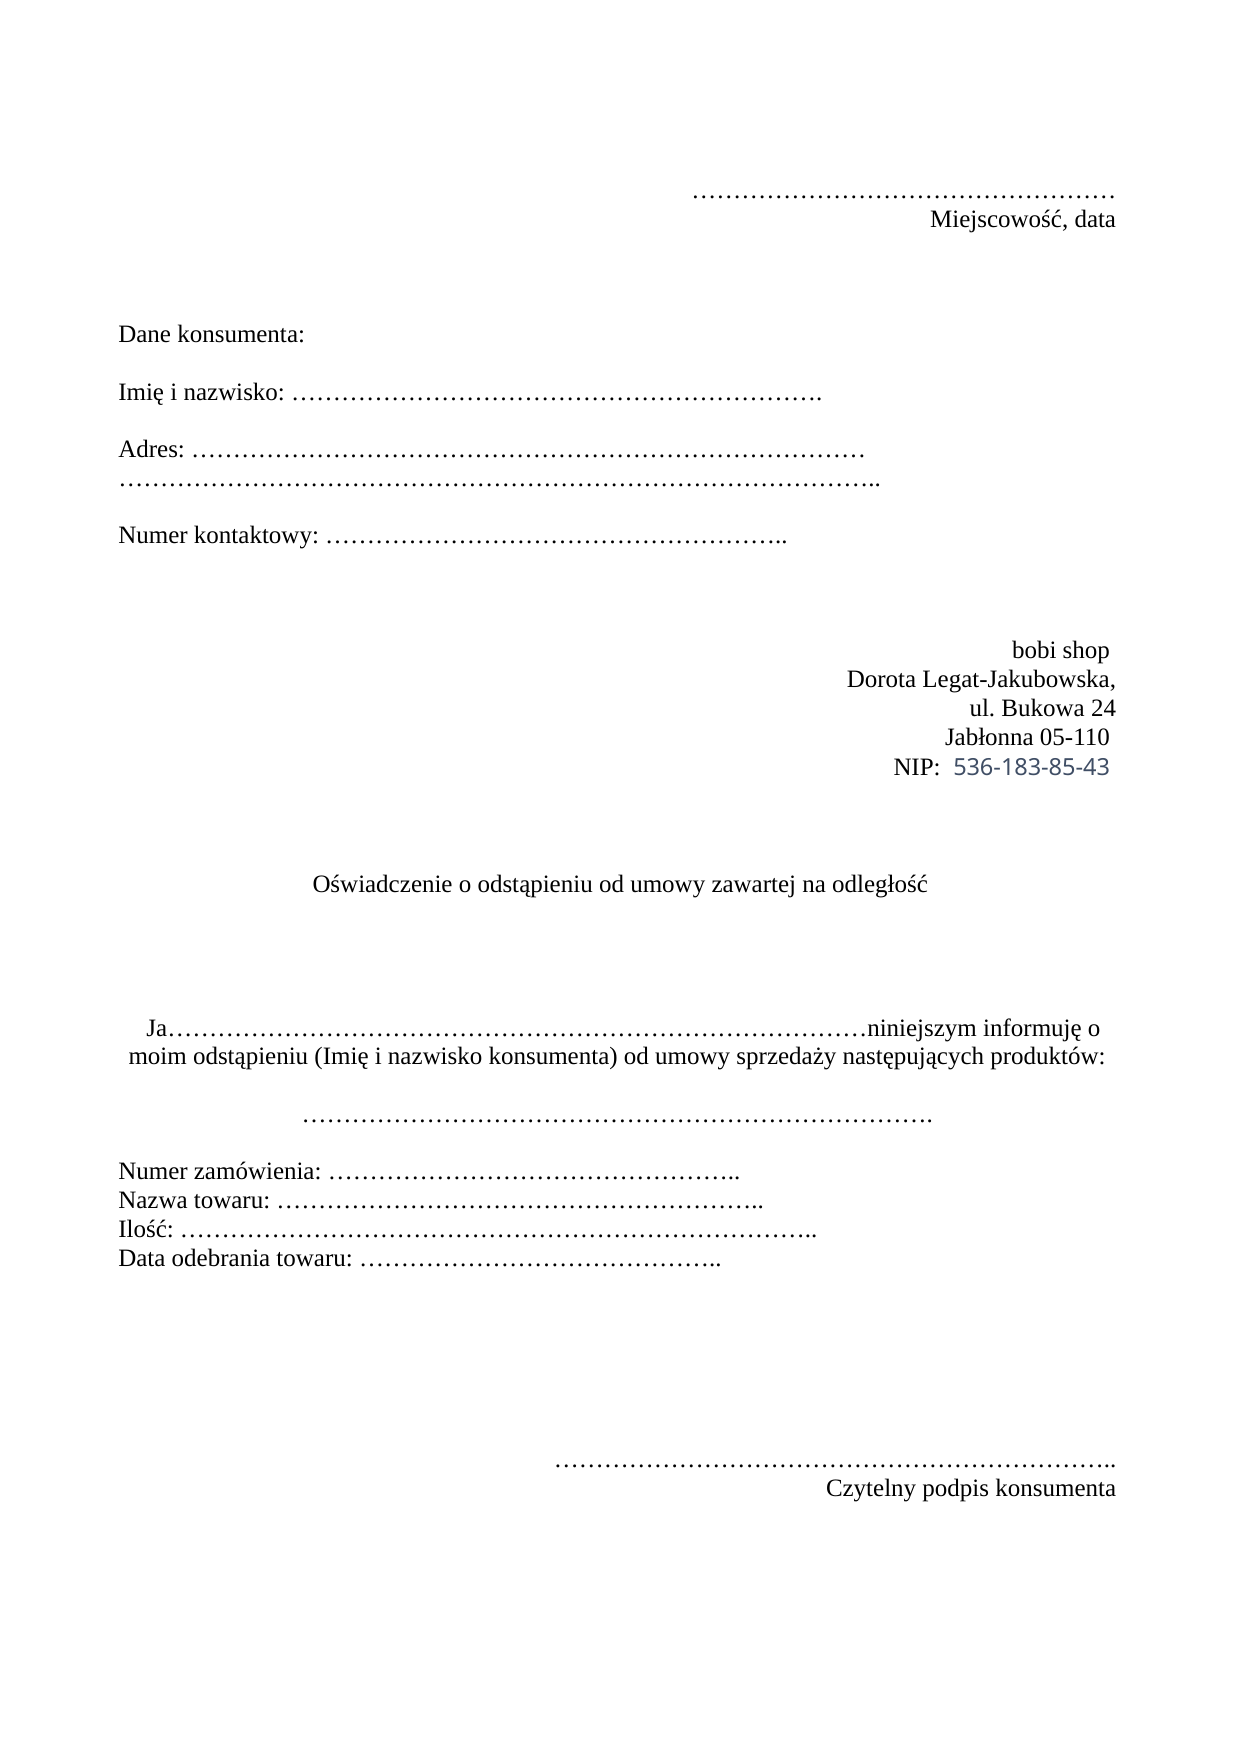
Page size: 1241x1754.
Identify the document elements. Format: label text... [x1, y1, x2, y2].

text Data odebrania towaru: …………………………………….. [118, 1243, 1122, 1271]
text Miejscowość, data [118, 204, 1122, 233]
text Numer kontaktowy: ……………………………………………….. [118, 521, 1122, 549]
text Nazwa towaru: ………………………………………………….. [118, 1185, 1122, 1214]
text Ilość: ………………………………………………………………….. [118, 1214, 1122, 1243]
text ………………………………………………………….. [118, 1444, 1122, 1473]
text bobi shop [118, 636, 1122, 664]
text Adres: ……………………………………………………………………… ……………………………………………………………………………….. [118, 434, 1122, 492]
text NIP: 536-183-85-43 [118, 751, 1122, 783]
text Imię i nazwisko: ………………………………………………………. [118, 377, 1122, 406]
text Ja…………………………………………………………………………niniejszym informuję o moim odstąpieniu (Imię i nazwisko konsumenta) od umowy sprzedaży następujących produktów: [118, 1013, 1122, 1070]
text …………………………………………… [118, 176, 1122, 204]
text Numer zamówienia: ………………………………………….. [118, 1156, 1122, 1185]
text …………………………………………………………………. [118, 1099, 1122, 1128]
text ul. Bukowa 24 [118, 693, 1122, 722]
text Dane konsumenta: [118, 319, 1122, 348]
text Dorota Legat-Jakubowska, [118, 664, 1122, 693]
text Czytelny podpis konsumenta [118, 1473, 1122, 1501]
text Oświadczenie o odstąpieniu od umowy zawartej na odległość [118, 869, 1122, 898]
text Jabłonna 05-110 [118, 722, 1122, 751]
